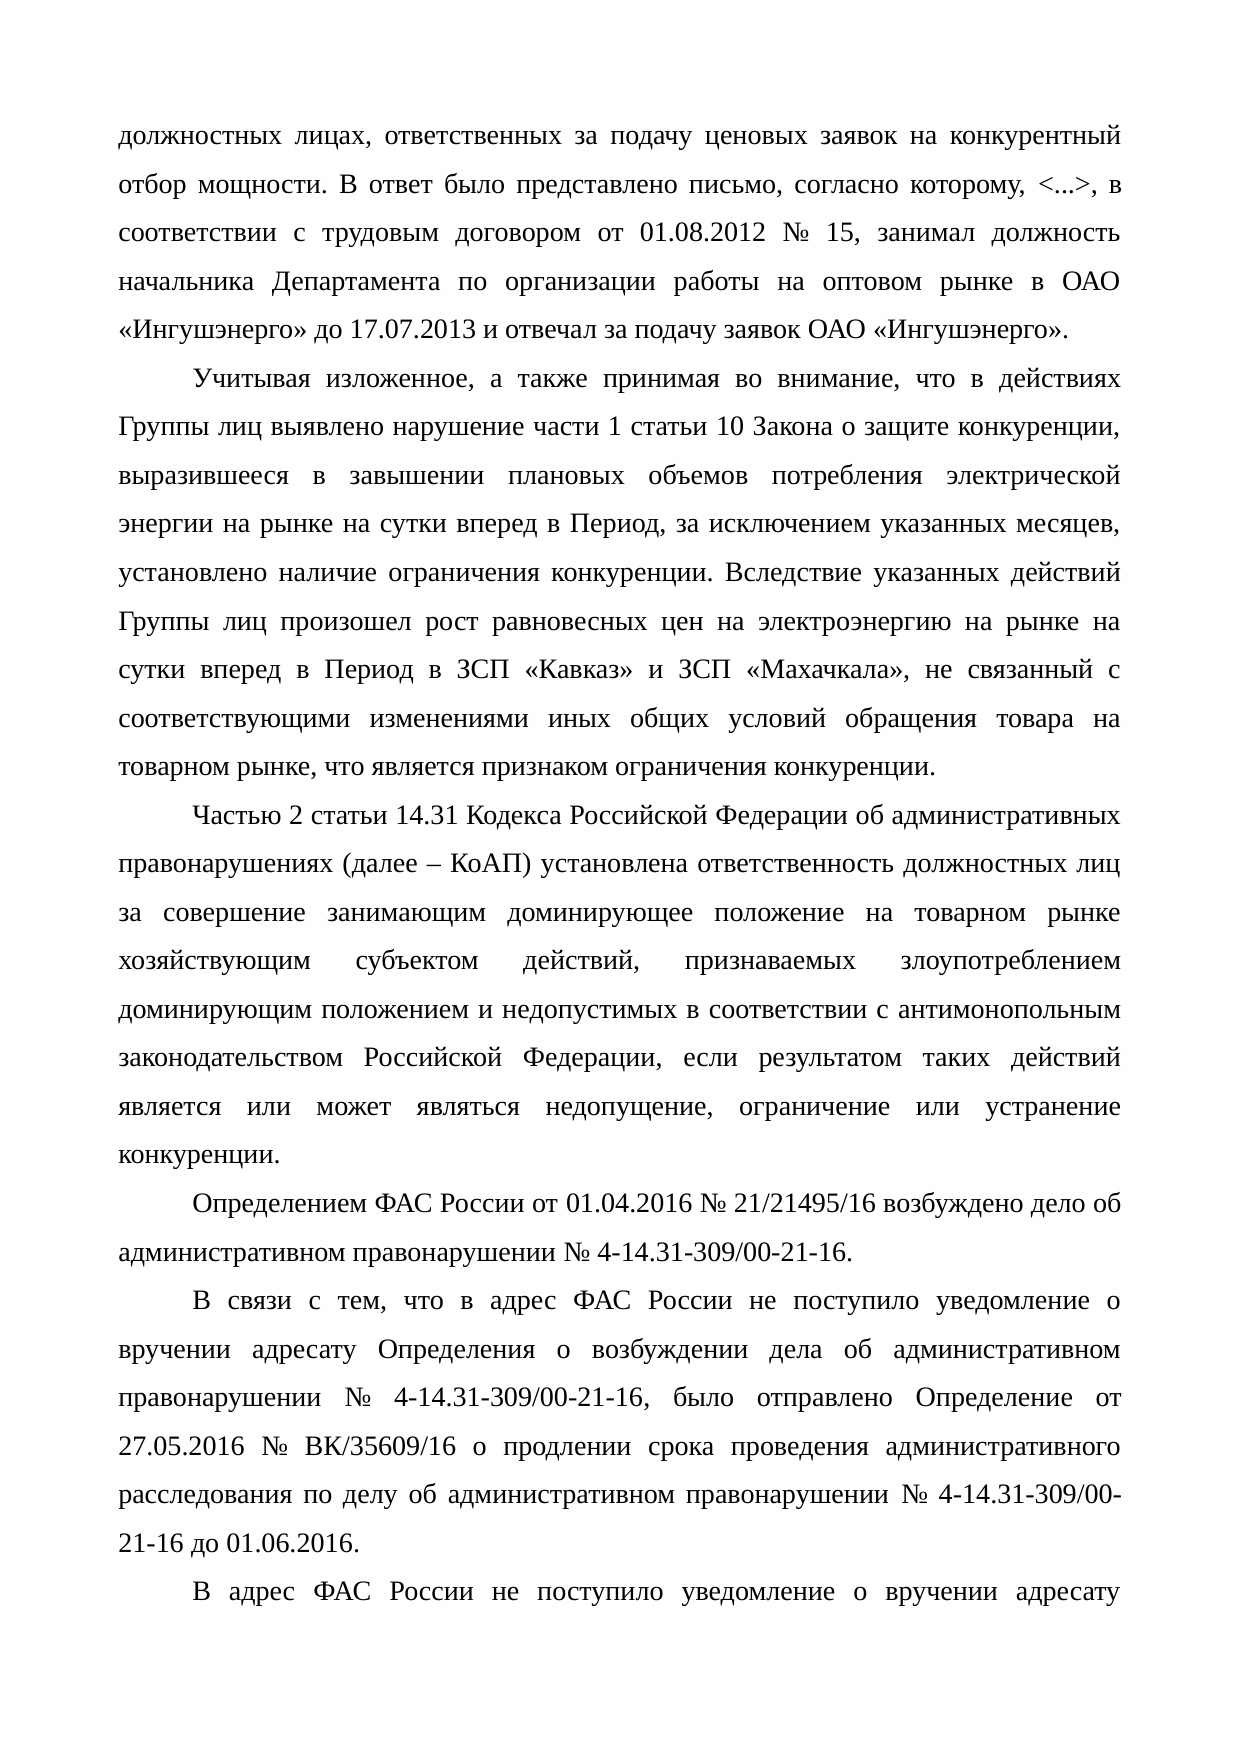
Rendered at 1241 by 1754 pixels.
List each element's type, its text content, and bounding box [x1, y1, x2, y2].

text Определением ФАС России от 01.04.2016 № 21/21495/16 возбуждено дело об административном правонарушении № 4-14.31-309/00-21-16. [118, 1186, 1122, 1267]
text В адрес ФАС России не поступило уведомление о вручении адресату [118, 1574, 1122, 1607]
text Частью 2 статьи 14.31 Кодекса Российской Федерации об административных правонарушениях (далее – КоАП) установлена ответственность должностных лиц за cовершение занимающим доминирующее положение на товарном рынке хозяйствующим субъектом действий, признаваемых злоупотреблением доминирующим положением и недопустимых в соответствии с антимонопольным законодательством Российской Федерации, если результатом таких действий является или может являться недопущение, ограничение или устранение конкуренции. [118, 798, 1122, 1170]
text должностных лицах, ответственных за подачу ценовых заявок на конкурентный отбор мощности. В ответ было представлено письмо, согласно которому, <...>, в соответствии с трудовым договором от 01.08.2012 № 15, занимал должность начальника Департамента по организации работы на оптовом рынке в ОАО «Ингушэнерго» до 17.07.2013 и отвечал за подачу заявок ОАО «Ингушэнерго». [118, 118, 1122, 345]
text В связи с тем, что в адрес ФАС России не поступило уведомление о вручении адресату Определения о возбуждении дела об административном правонарушении № 4-14.31-309/00-21-16, было отправлено Определение от 27.05.2016 № ВК/35609/16 о продлении срока проведения административного расследования по делу об административном правонарушении № 4-14.31-309/00-21-16 до 01.06.2016. [118, 1283, 1122, 1558]
text Учитывая изложенное, а также принимая во внимание, что в действиях Группы лиц выявлено нарушение части 1 статьи 10 Закона о защите конкуренции, выразившееся в завышении плановых объемов потребления электрической энергии на рынке на сутки вперед в Период, за исключением указанных месяцев, установлено наличие ограничения конкуренции. Вследствие указанных действий Группы лиц произошел рост равновесных цен на электроэнергию на рынке на сутки вперед в Период в ЗСП «Кавказ» и ЗСП «Махачкала», не связанный с соответствующими изменениями иных общих условий обращения товара на товарном рынке, что является признаком ограничения конкуренции. [118, 361, 1122, 782]
